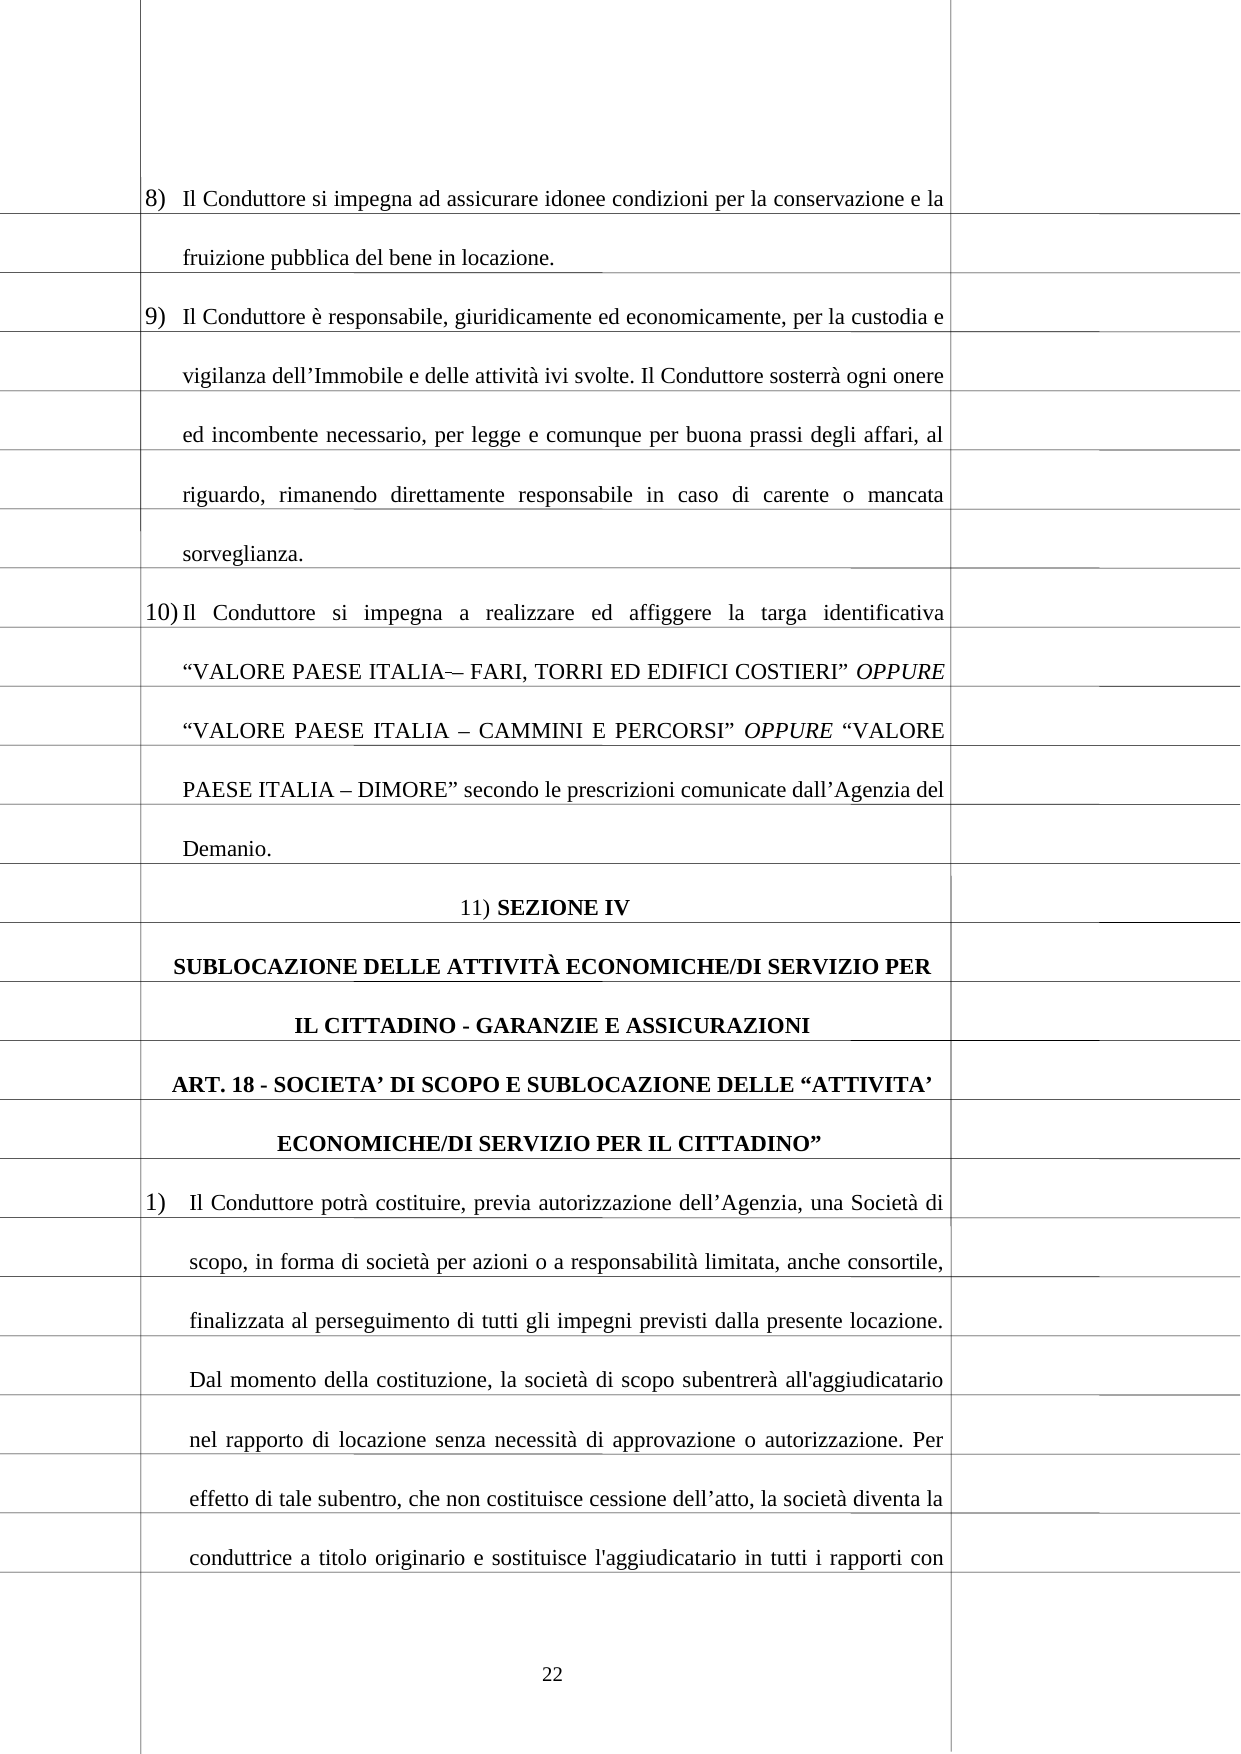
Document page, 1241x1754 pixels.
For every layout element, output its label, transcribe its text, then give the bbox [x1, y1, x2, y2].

list Sezione IV [145, 868, 945, 922]
text Sublocazione delle attività economiche/di servizio per [159, 927, 945, 981]
list vigilanza dell’Immobile e delle attività ivi svolte. Il Conduttore sosterrà ogni onere [145, 332, 945, 390]
list conduttrice a titolo originario e sostituisce l'aggiudicatario in tutti i rapporti con [145, 1514, 945, 1571]
list Il Conduttore potrà costituire, previa autorizzazione dell’Agenzia, una Società di [145, 1163, 945, 1217]
list [145, 273, 945, 278]
list scopo, in forma di società per azioni o a responsabilità limitata, anche consortile, [145, 1218, 945, 1276]
list riguardo, rimanendo direttamente responsabile in caso di carente o mancata [145, 451, 945, 508]
list “VALORE PAESE ITALIA – FARI, TORRI ED EDIFICI COSTIERI” OPPURE [145, 628, 945, 685]
list effetto di tale subentro, che non costituisce cessione dell’atto, la società diventa la [145, 1455, 945, 1512]
list PAESE ITALIA – DIMORE” secondo le prescrizioni comunicate dall’Agenzia del [145, 746, 945, 803]
list Dal momento della costituzione, la società di scopo subentrerà all'aggiudicatario [145, 1337, 945, 1394]
list Il Conduttore è responsabile, giuridicamente ed economicamente, per la custodia e [145, 278, 945, 331]
text ECONOMICHE/DI SERVIZIO PER IL CITTADINO” [159, 1100, 945, 1158]
list [145, 923, 945, 927]
list “VALORE PAESE ITALIA – CAMMINI E PERCORSI” OPPURE “VALORE [145, 687, 945, 745]
list ed incombente necessario, per legge e comunque per buona prassi degli affari, al [145, 392, 945, 449]
list fruizione pubblica del bene in locazione. [145, 214, 945, 272]
list sorveglianza. [145, 510, 945, 567]
list nel rapporto di locazione senza necessità di approvazione o autorizzazione. Per [145, 1396, 945, 1453]
list Il Conduttore si impegna ad assicurare idonee condizioni per la conservazione e la [145, 159, 945, 213]
text [159, 1041, 945, 1045]
list finalizzata al perseguimento di tutti gli impegni previsti dalla presente locazione. [145, 1277, 945, 1335]
text Art. 18 - SOCIETA’ DI SCOPO E SUBlocazione DELLE “ATTIVITA’ [159, 1045, 945, 1099]
text il cittadino - Garanzie e assicurazioni [159, 982, 945, 1040]
list Demanio. [145, 805, 945, 863]
list Il Conduttore si impegna a realizzare ed affiggere la targa identificativa [145, 573, 945, 626]
text [159, 1159, 945, 1163]
